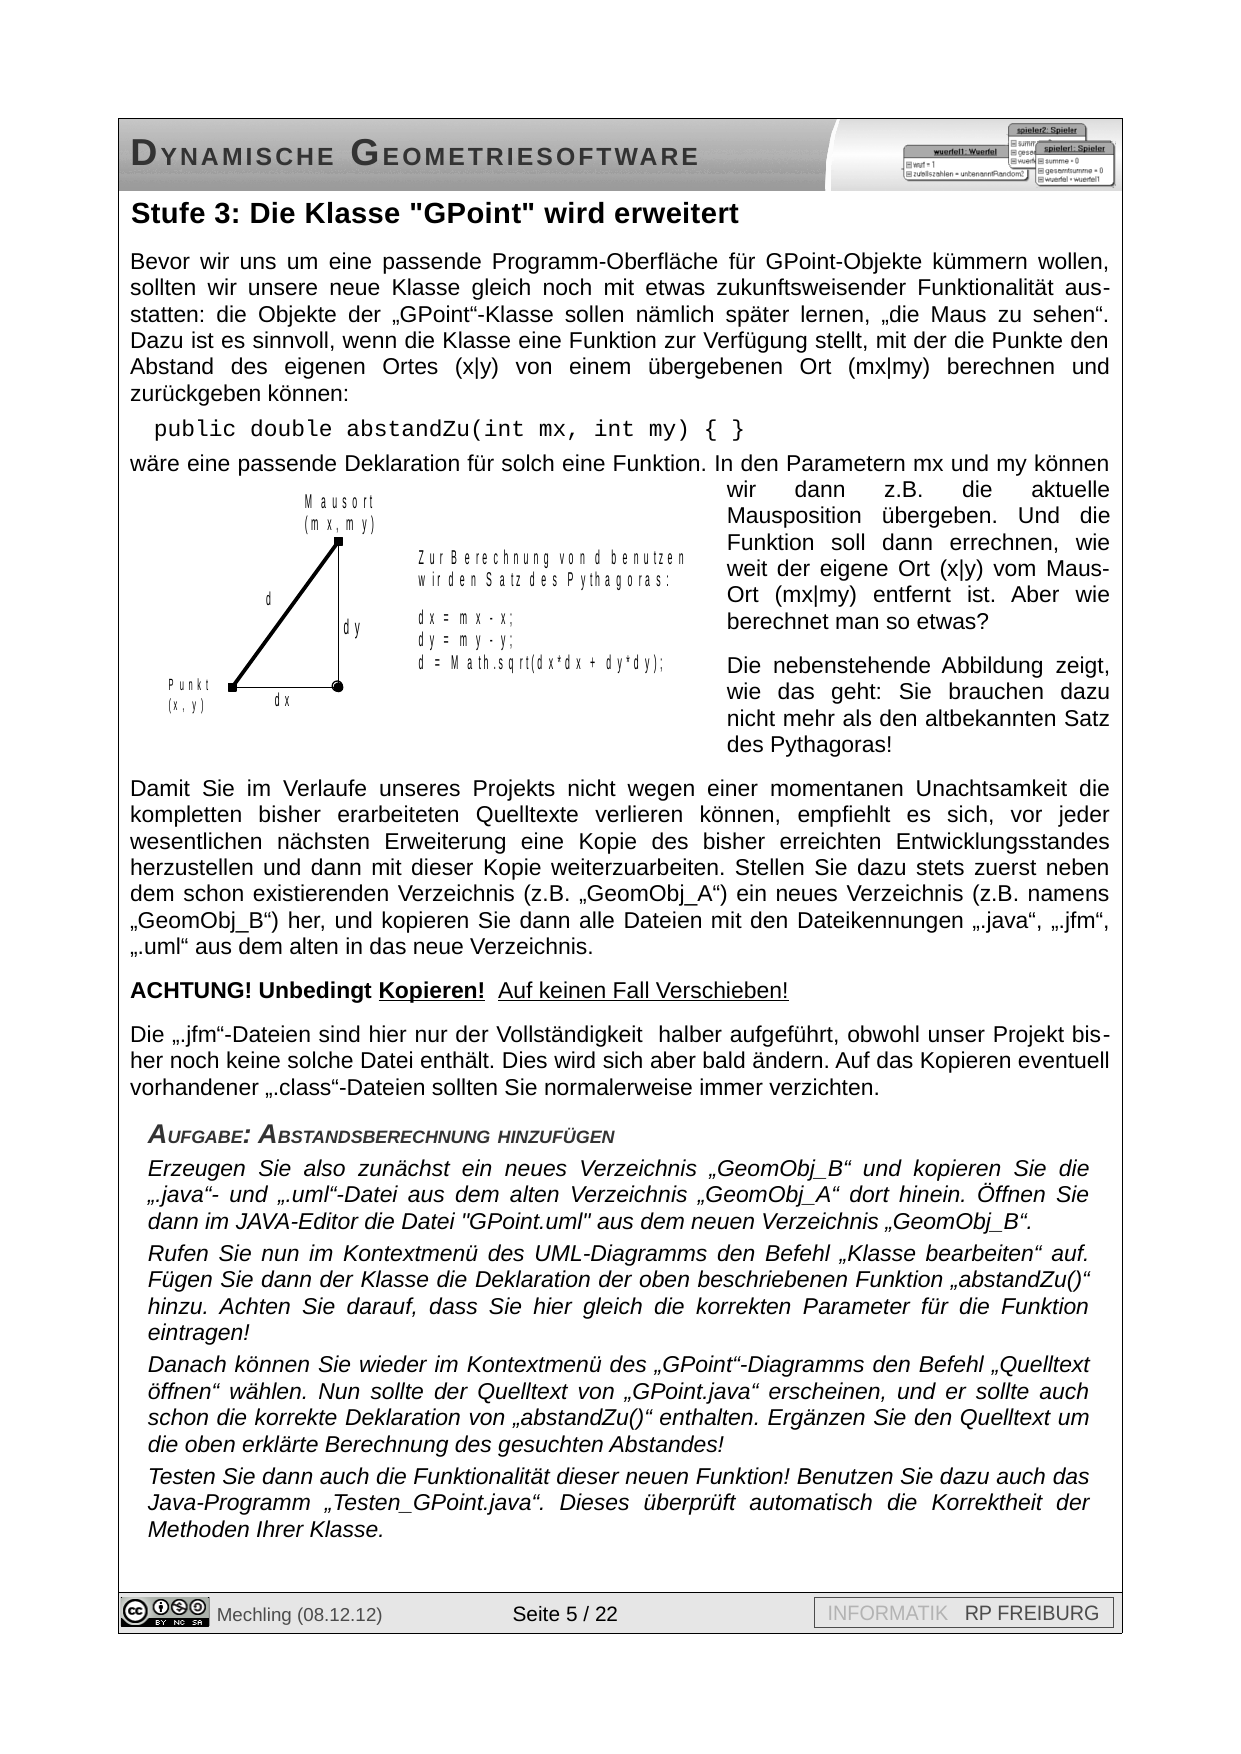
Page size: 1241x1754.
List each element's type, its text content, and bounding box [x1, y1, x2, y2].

text Die „.jfm“-Dateien sind hier nur der Vollständigkeit halber aufgeführt, obwohl unser Projekt bis­her noch keine solche Datei enthält. Dies wird sich aber bald ändern. Auf das Kopieren eventuell vorhandener „.class“-Dateien sollten Sie normalerweise immer verzichten. [130, 1021, 1110, 1100]
text Stufe 3: Die Klasse "GPoint" wird erweitert [131, 197, 1110, 230]
text Bevor wir uns um eine passende Programm-Oberfläche für GPoint-Objekte kümmern wollen, sollten wir unsere neue Klasse gleich noch mit etwas zukunftsweisender Funktionalität aus­statten: die Objekte der „GPoint“-Klasse sollen nämlich später lernen, „die Maus zu sehen“. Dazu ist es sinnvoll, wenn die Klasse eine Funktion zur Verfügung stellt, mit der die Punkte den Abstand des eigenen Ortes (x|y) von einem übergebenen Ort (mx|my) berechnen und zurückgeben können: [130, 248, 1110, 406]
picture [119, 119, 1122, 191]
text Erzeugen Sie also zunächst ein neues Verzeichnis „GeomObj_B“ und kopieren Sie die „.java“- und „.uml“-Datei aus dem alten Verzeichnis „GeomObj_A“ dort hinein. Öffnen Sie dann im JAVA-Editor die Datei "GPoint.uml" aus dem neuen Verzeichnis „GeomObj_B“. [148, 1155, 1092, 1234]
text Testen Sie dann auch die Funktionalität dieser neuen Funktion! Benutzen Sie dazu auch das Java-Programm „Testen_GPoint.java“. Dieses überprüft automatisch die Korrektheit der Methoden Ihrer Klasse. [148, 1463, 1092, 1542]
text Danach können Sie wieder im Kontextmenü des „GPoint“-Diagramms den Befehl „Quelltext öffnen“ wählen. Nun sollte der Quelltext von „GPoint.java“ erscheinen, und er sollte auch schon die korrekte Deklaration von „abstandZu()“ enthalten. Ergänzen Sie den Quelltext um die oben erklärte Berechnung des gesuchten Abstandes! [148, 1351, 1092, 1457]
text public double abstandZu(int mx, int my) { } [154, 418, 1110, 444]
text Rufen Sie nun im Kontextmenü des UML-Diagramms den Befehl „Klasse bearbeiten“ auf. Fügen Sie dann der Klasse die Deklaration der oben beschriebenen Funktion „abstandZu()“ hinzu. Achten Sie darauf, dass Sie hier gleich die korrekten Parameter für die Funktion eintragen! [148, 1240, 1092, 1346]
text Damit Sie im Verlaufe unseres Projekts nicht wegen einer momentanen Unachtsamkeit die kompletten bisher erarbeiteten Quelltexte verlieren können, empfiehlt es sich, vor jeder wesentlichen nächsten Erweiterung eine Kopie des bisher erreichten Entwicklungsstandes herzustellen und dann mit dieser Kopie weiterzuarbeiten. Stellen Sie dazu stets zuerst neben dem schon existierenden Verzeichnis (z.B. „GeomObj_A“) ein neues Verzeichnis (z.B. namens „GeomObj_B“) her, und kopieren Sie dann alle Dateien mit den Dateikennungen „.java“, „.jfm“, „.uml“ aus dem alten in das neue Verzeichnis. [130, 775, 1110, 959]
text Die nebenstehende Abbildung zeigt, wie das geht: Sie brauchen dazu nicht mehr als den altbekannten Satz des Pythagoras! [130, 652, 1110, 757]
text Aufgabe: Abstandsberechnung hinzufügen [148, 1118, 1092, 1149]
picture [120, 1597, 210, 1627]
text ACHTUNG! Unbedingt Kopieren! Auf keinen Fall Verschieben! [130, 977, 1110, 1003]
text wäre eine passende Deklaration für solch eine Funktion. In den Parametern mx und my können wir dann z.B. die aktuelle Mausposition über­geben. Und die Funktion soll dann errechnen, wie weit der eigene Ort (x|y) vom Maus-Ort (mx|my) entfernt ist. Aber wie berechnet man so etwas? [130, 449, 1110, 634]
